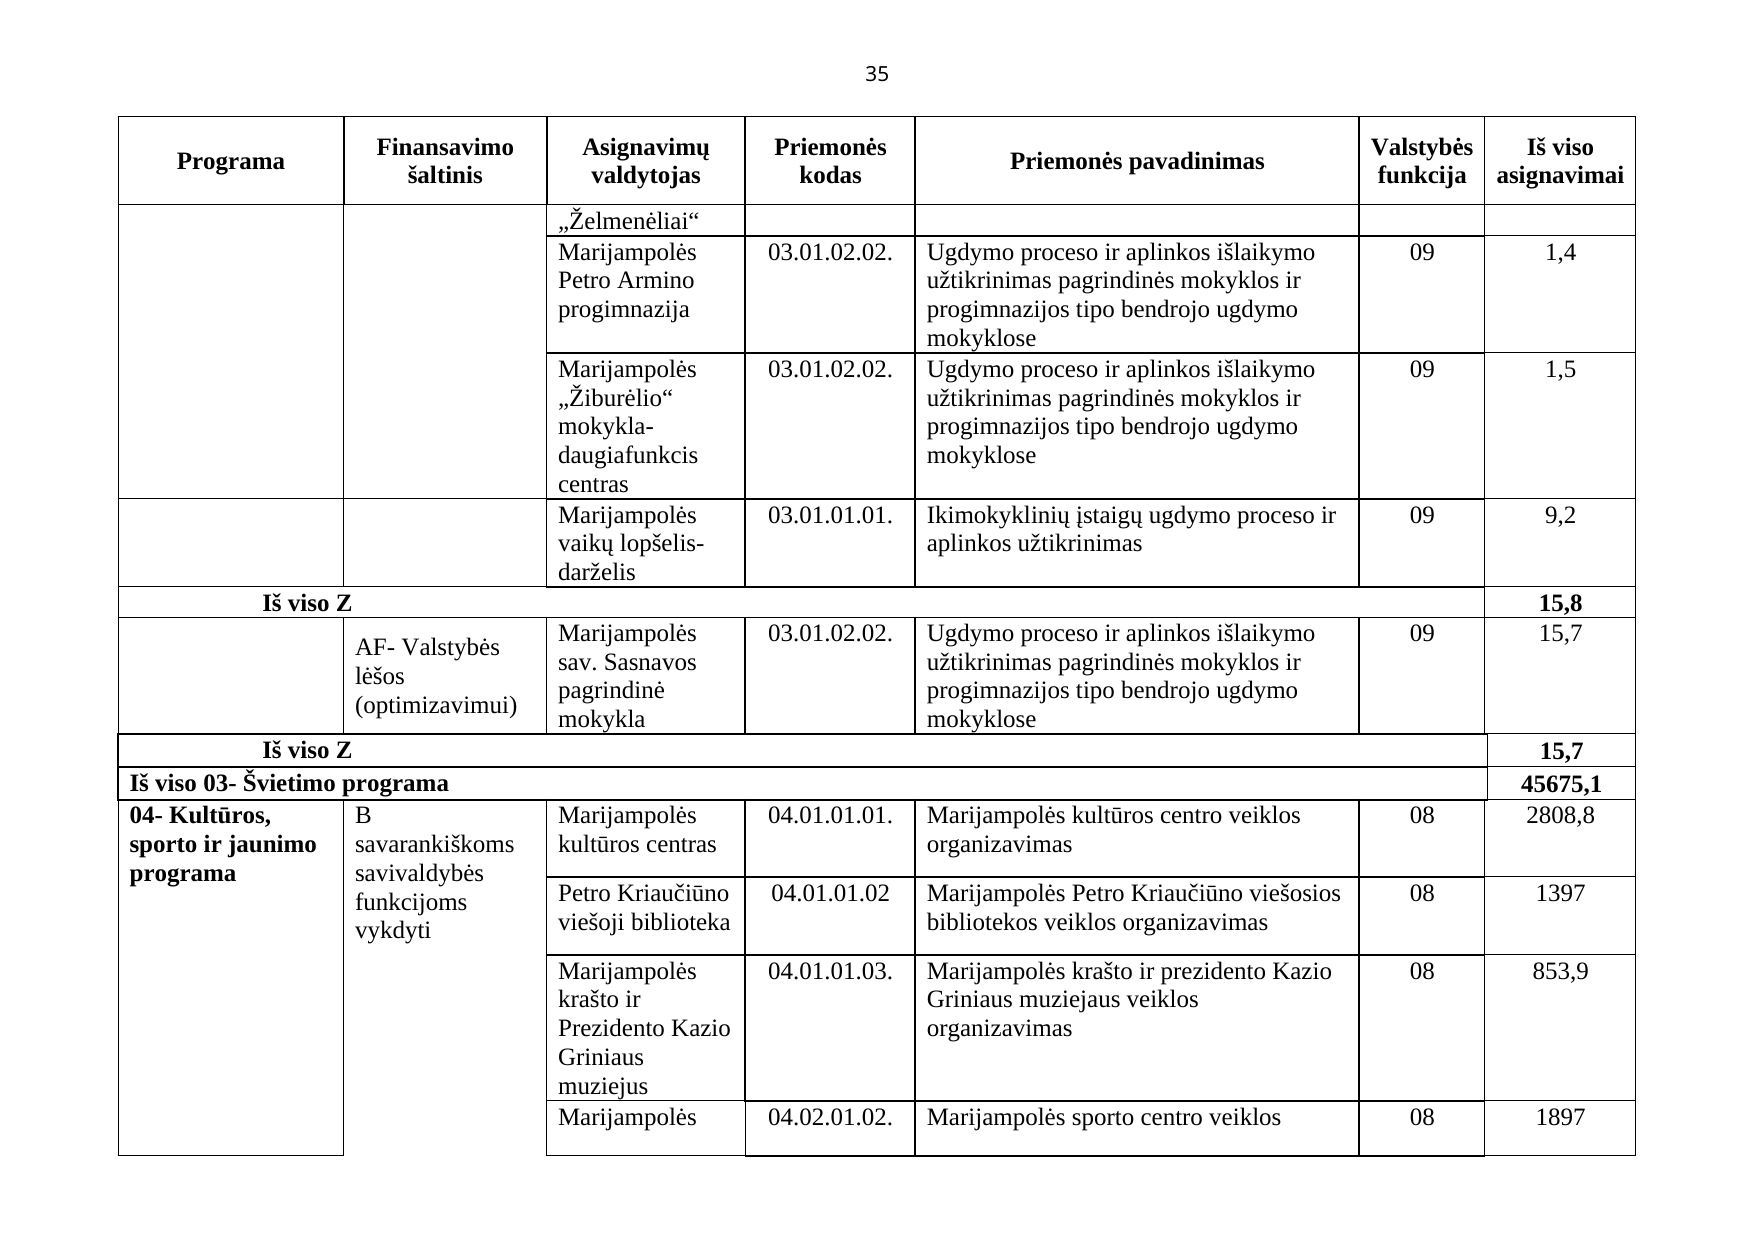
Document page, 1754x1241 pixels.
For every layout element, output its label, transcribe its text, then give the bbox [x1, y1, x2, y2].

table_cell 09 [1360, 354, 1484, 498]
table_cell Marijampolės krašto ir Prezidento Kazio Griniaus muziejus [547, 956, 744, 1099]
table_cell Marijampolės krašto ir prezidento Kazio Griniaus muziejaus veiklos organizavimas [916, 956, 1358, 1099]
table_cell 08 [1360, 801, 1484, 876]
table_cell 04- Kultūros, sporto ir jaunimo programa [119, 801, 343, 1155]
table_cell AF- Valstybės lėšos (optimizavimui) [344, 618, 546, 733]
table_cell [746, 205, 914, 235]
table_header Priemonės kodas [746, 117, 914, 204]
table_cell Marijampolės kultūros centro veiklos organizavimas [916, 801, 1358, 876]
table_cell Marijampolės sporto centro veiklos [916, 1102, 1358, 1155]
table_cell 15,8 [1485, 587, 1635, 617]
table_cell 04.02.01.02. [746, 1102, 914, 1155]
table_header Asignavimų valdytojas [548, 117, 744, 204]
table_cell [344, 499, 546, 586]
table_cell „Želmenėliai“ [547, 205, 744, 235]
table_cell Marijampolės sav. Sasnavos pagrindinė mokykla [547, 618, 744, 733]
table_cell Marijampolės [547, 1101, 745, 1155]
table_cell Marijampolės Petro Kriaučiūno viešosios bibliotekos veiklos organizavimas [916, 878, 1358, 954]
table_header Iš viso asignavimai [1485, 117, 1635, 204]
table_cell 03.01.01.01. [746, 500, 914, 586]
table_cell Ugdymo proceso ir aplinkos išlaikymo užtikrinimas pagrindinės mokyklos ir progimnazijos tipo bendrojo ugdymo mokyklose [916, 237, 1358, 352]
table_cell 9,2 [1485, 499, 1635, 586]
table_cell 1,4 [1485, 236, 1635, 352]
table_cell Marijampolės vaikų lopšelis-darželis [547, 500, 744, 586]
table_cell 853,9 [1485, 955, 1635, 1099]
table_cell 09 [1360, 237, 1484, 352]
table_cell 03.01.02.02. [746, 618, 914, 733]
table_cell 09 [1360, 618, 1484, 733]
table_cell Ugdymo proceso ir aplinkos išlaikymo užtikrinimas pagrindinės mokyklos ir progimnazijos tipo bendrojo ugdymo mokyklose [916, 354, 1358, 498]
table_cell 08 [1360, 878, 1484, 954]
table_cell [344, 205, 546, 498]
table_header Valstybės funkcija [1360, 117, 1484, 204]
table_cell 15,7 [1485, 618, 1635, 733]
table_cell 03.01.02.02. [746, 354, 914, 498]
table_cell Iš viso Z [119, 587, 1484, 617]
table_cell [916, 205, 1358, 235]
table_cell 1897 [1485, 1101, 1635, 1155]
table_cell Marijampolės kultūros centras [547, 801, 744, 876]
table_cell 45675,1 [1488, 767, 1635, 798]
table_cell [119, 618, 343, 733]
table_cell 1397 [1485, 877, 1635, 954]
table_cell 1,5 [1485, 353, 1635, 498]
table_header Finansavimo šaltinis [345, 117, 546, 204]
table_cell B savarankiškoms savivaldybės funkcijoms vykdyti [344, 801, 546, 1155]
table_cell 03.01.02.02. [746, 237, 914, 352]
table_cell 08 [1360, 956, 1484, 1099]
table_cell 08 [1360, 1102, 1484, 1155]
table_cell Iš viso Z [119, 735, 1487, 766]
table_header Programa [119, 117, 343, 204]
table_cell Petro Kriaučiūno viešoji biblioteka [547, 878, 744, 954]
table_cell Marijampolės Petro Armino progimnazija [547, 237, 744, 352]
table_cell 15,7 [1488, 734, 1635, 766]
table_cell [1360, 205, 1484, 235]
table_cell Iš viso 03- Švietimo programa [119, 768, 1487, 798]
table_cell 04.01.01.02 [746, 878, 914, 954]
table_cell [119, 205, 343, 498]
table_header Priemonės pavadinimas [916, 117, 1358, 204]
table_cell Ikimokyklinių įstaigų ugdymo proceso ir aplinkos užtikrinimas [916, 500, 1358, 586]
table_cell 09 [1360, 500, 1484, 586]
table_cell Ugdymo proceso ir aplinkos išlaikymo užtikrinimas pagrindinės mokyklos ir progimnazijos tipo bendrojo ugdymo mokyklose [916, 618, 1358, 733]
table_cell [119, 499, 343, 586]
table_cell [1485, 205, 1635, 235]
table_cell 04.01.01.01. [746, 801, 914, 876]
table_cell 2808,8 [1485, 800, 1635, 876]
table_cell 04.01.01.03. [746, 956, 914, 1099]
table_cell Marijampolės „Žiburėlio“ mokykla-daugiafunkcis centras [547, 354, 744, 498]
